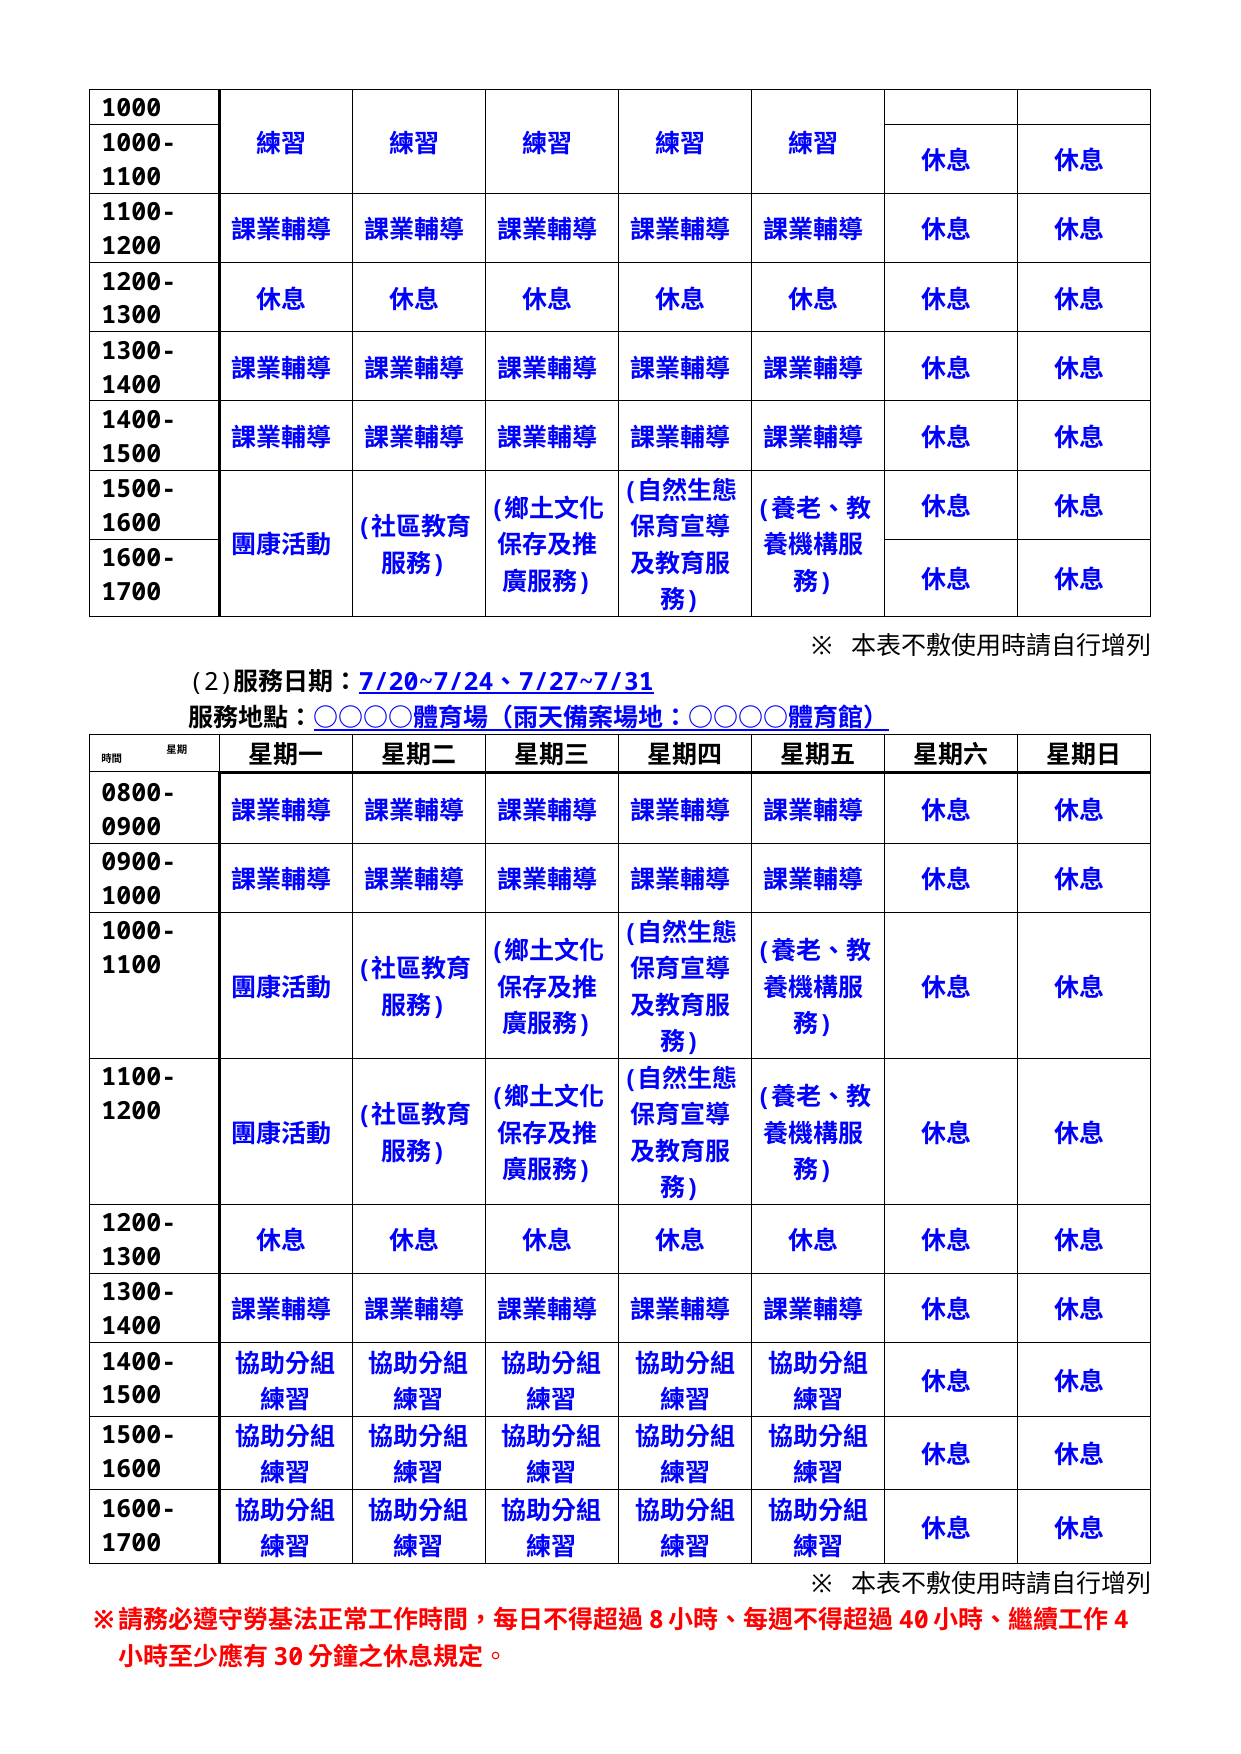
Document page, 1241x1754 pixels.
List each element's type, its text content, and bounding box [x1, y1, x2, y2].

table_cell 休息 [885, 1490, 1017, 1563]
table_cell 1600-1700 [90, 1490, 218, 1563]
table_cell 協助分組練習 [221, 1490, 352, 1563]
table_cell 休息 [1018, 1490, 1150, 1563]
table_cell (養老、教養機構服務) [752, 1059, 884, 1204]
table_cell 休息 [1018, 471, 1150, 539]
table_cell 1200-1300 [90, 263, 218, 331]
table_cell 1100-1200 [90, 1059, 218, 1204]
table_cell 1000 [90, 90, 218, 124]
table_cell (鄉土文化保存及推廣服務) [486, 471, 618, 616]
table_cell 課業輔導 [752, 1274, 884, 1342]
table_cell 休息 [885, 1059, 1017, 1204]
table_cell 課業輔導 [752, 332, 884, 400]
table_cell 練習 [353, 90, 485, 193]
table_header 星期六 [885, 735, 1017, 771]
table_cell 休息 [1018, 1059, 1150, 1204]
table_cell 課業輔導 [353, 774, 485, 842]
table_cell 課業輔導 [221, 332, 352, 400]
table_cell 休息 [885, 332, 1017, 400]
table_cell 休息 [1018, 125, 1150, 193]
table_cell (社區教育服務) [353, 913, 485, 1058]
table_header 星期日 [1018, 735, 1150, 771]
table_cell 休息 [1018, 401, 1150, 469]
table_cell (自然生態保育宣導及教育服務) [619, 1059, 751, 1204]
table_cell 休息 [486, 263, 618, 331]
table_cell (社區教育服務) [353, 1059, 485, 1204]
table_cell 課業輔導 [619, 774, 751, 842]
table_header 星期五 [752, 735, 884, 771]
table_cell 團康活動 [221, 471, 352, 616]
table_header 星期四 [619, 735, 751, 771]
table_cell 休息 [885, 913, 1017, 1058]
table_cell 1500-1600 [90, 471, 218, 539]
table_cell 休息 [1018, 1205, 1150, 1273]
table_cell 休息 [1018, 913, 1150, 1058]
table_cell 1000-1100 [90, 125, 218, 193]
list 服務日期：7/20~7/24、7/27~7/31 [188, 661, 1152, 698]
table_cell 休息 [885, 401, 1017, 469]
table_cell 團康活動 [221, 913, 352, 1058]
table_cell 休息 [885, 1274, 1017, 1342]
table_cell 休息 [1018, 263, 1150, 331]
table_cell 休息 [885, 540, 1017, 616]
table_cell 課業輔導 [221, 194, 352, 262]
table_cell 休息 [752, 263, 884, 331]
table_cell (鄉土文化保存及推廣服務) [486, 913, 618, 1058]
table_cell 課業輔導 [619, 1274, 751, 1342]
table_cell 課業輔導 [486, 774, 618, 842]
table_cell (養老、教養機構服務) [752, 913, 884, 1058]
table_cell 休息 [885, 774, 1017, 842]
table_cell [885, 90, 1017, 124]
table_cell 課業輔導 [486, 401, 618, 469]
table_cell 協助分組練習 [353, 1417, 485, 1489]
table_cell 協助分組練習 [752, 1490, 884, 1563]
table_cell 休息 [1018, 774, 1150, 842]
table_cell 休息 [885, 263, 1017, 331]
table_cell 1100-1200 [90, 194, 218, 262]
table_header 星期三 [486, 735, 618, 771]
table_cell [1018, 90, 1150, 124]
table_cell 課業輔導 [221, 774, 352, 842]
text ※請務必遵守勞基法正常工作時間，每日不得超過8小時、每週不得超過40小時、繼續工作4小時至少應有30分鐘之休息規定。 [89, 1600, 1152, 1672]
table_cell (鄉土文化保存及推廣服務) [486, 1059, 618, 1204]
table_cell (自然生態保育宣導及教育服務) [619, 913, 751, 1058]
table_cell 協助分組練習 [353, 1490, 485, 1563]
table_cell 課業輔導 [221, 844, 352, 912]
table_cell 休息 [885, 194, 1017, 262]
table_cell 休息 [885, 1417, 1017, 1489]
table_cell 協助分組練習 [486, 1343, 618, 1416]
table_cell 休息 [486, 1205, 618, 1273]
table_cell 休息 [619, 263, 751, 331]
table_cell 協助分組練習 [752, 1417, 884, 1489]
table_cell 1300-1400 [90, 1274, 218, 1342]
table_cell 休息 [885, 1343, 1017, 1416]
table_cell 課業輔導 [486, 332, 618, 400]
table_cell 休息 [885, 125, 1017, 193]
table_cell 協助分組練習 [221, 1417, 352, 1489]
table_cell 休息 [1018, 332, 1150, 400]
table_cell 課業輔導 [486, 1274, 618, 1342]
table_cell 休息 [885, 471, 1017, 539]
table_cell 協助分組練習 [353, 1343, 485, 1416]
table_cell 課業輔導 [353, 401, 485, 469]
table_cell 休息 [221, 1205, 352, 1273]
table_cell 課業輔導 [486, 844, 618, 912]
table_cell 課業輔導 [353, 844, 485, 912]
table_cell 休息 [353, 263, 485, 331]
table_cell 練習 [752, 90, 884, 193]
table_cell 休息 [885, 1205, 1017, 1273]
table_cell (社區教育服務) [353, 471, 485, 616]
text ※ 本表不敷使用時請自行增列 [89, 625, 1152, 661]
table_cell 協助分組練習 [619, 1490, 751, 1563]
table_cell 課業輔導 [486, 194, 618, 262]
table_cell 練習 [486, 90, 618, 193]
table_cell 課業輔導 [221, 401, 352, 469]
table_cell 課業輔導 [752, 774, 884, 842]
text ※ 本表不敷使用時請自行增列 [89, 1564, 1152, 1600]
table_cell 1400-1500 [90, 1343, 218, 1416]
table_cell 1500-1600 [90, 1417, 218, 1489]
table_cell 1200-1300 [90, 1205, 218, 1273]
table_cell 1000-1100 [90, 913, 218, 1058]
table_cell 團康活動 [221, 1059, 352, 1204]
table_cell 0900-1000 [90, 844, 218, 912]
table_cell 協助分組練習 [619, 1417, 751, 1489]
table_cell 休息 [353, 1205, 485, 1273]
table_cell 課業輔導 [619, 401, 751, 469]
table_cell 休息 [1018, 844, 1150, 912]
table_cell 休息 [619, 1205, 751, 1273]
table_cell 課業輔導 [752, 194, 884, 262]
table_cell 協助分組練習 [752, 1343, 884, 1416]
table_cell 休息 [1018, 1417, 1150, 1489]
table_cell 休息 [752, 1205, 884, 1273]
table_cell 休息 [885, 844, 1017, 912]
table_cell 課業輔導 [619, 844, 751, 912]
table_cell 協助分組練習 [619, 1343, 751, 1416]
table_cell 休息 [1018, 540, 1150, 616]
table_cell 練習 [619, 90, 751, 193]
table_cell 0800-0900 [90, 772, 218, 842]
table_cell 休息 [1018, 1274, 1150, 1342]
table_cell 課業輔導 [619, 332, 751, 400]
table_cell 協助分組練習 [486, 1417, 618, 1489]
table_cell 休息 [1018, 1343, 1150, 1416]
table_cell 課業輔導 [353, 194, 485, 262]
table_cell 課業輔導 [353, 332, 485, 400]
table_cell 課業輔導 [353, 1274, 485, 1342]
table_header 時間 星期 [90, 735, 219, 771]
table_cell 練習 [221, 90, 352, 193]
table_cell 1600-1700 [90, 540, 218, 616]
table_cell 課業輔導 [221, 1274, 352, 1342]
table_cell 休息 [1018, 194, 1150, 262]
table_cell 協助分組練習 [221, 1343, 352, 1416]
table_header 星期二 [353, 735, 485, 771]
table_header 星期一 [220, 735, 352, 771]
table_cell 課業輔導 [752, 401, 884, 469]
table_cell 課業輔導 [619, 194, 751, 262]
table_cell 課業輔導 [752, 844, 884, 912]
table_cell 1300-1400 [90, 332, 218, 400]
table_cell (自然生態保育宣導及教育服務) [619, 471, 751, 616]
text 服務地點：○○○○體育場（雨天備案場地：○○○○體育館） [188, 698, 1152, 734]
table_cell 1400-1500 [90, 401, 218, 469]
table_cell (養老、教養機構服務) [752, 471, 884, 616]
table_cell 休息 [221, 263, 352, 331]
table_cell 協助分組練習 [486, 1490, 618, 1563]
